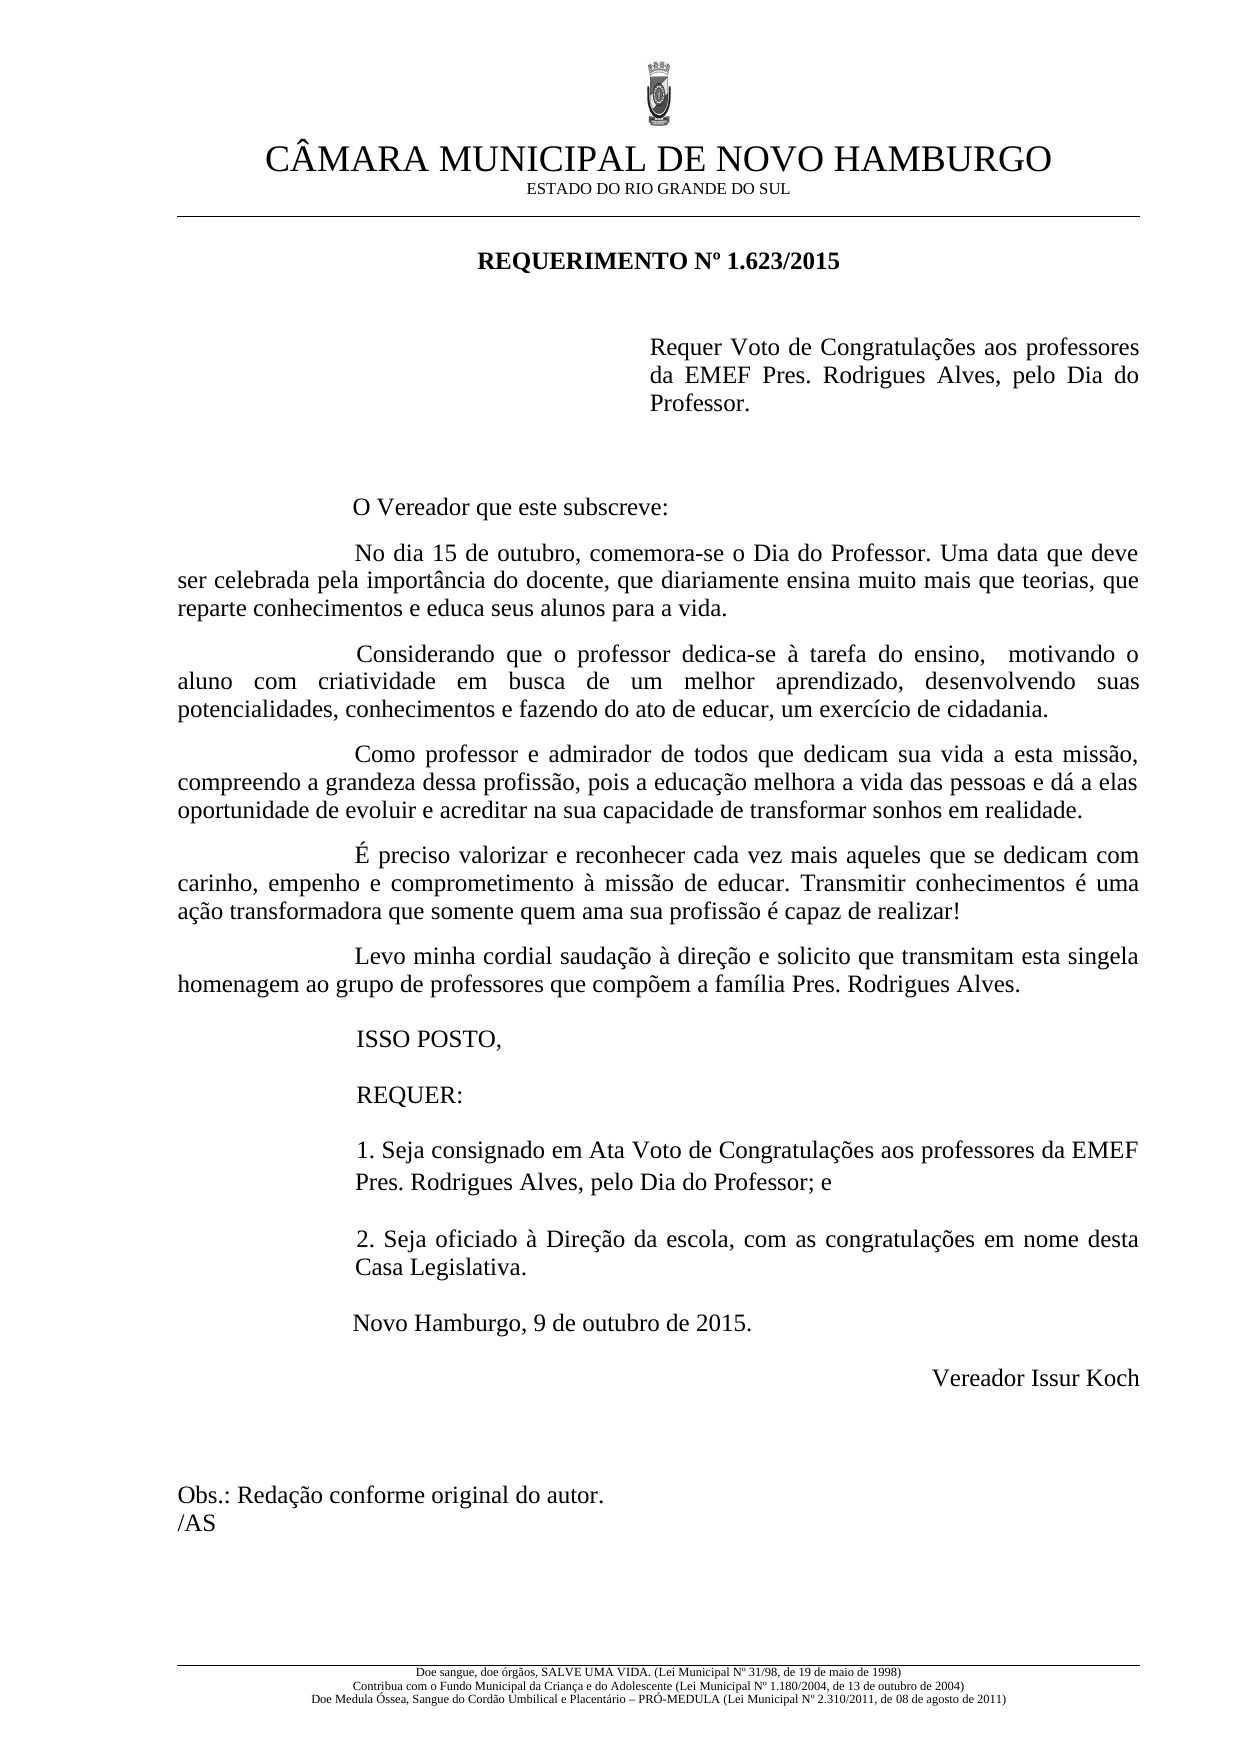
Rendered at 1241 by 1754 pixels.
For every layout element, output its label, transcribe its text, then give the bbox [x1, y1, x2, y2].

text Requer Voto de Congratulações aos professores da EMEF Pres. Rodrigues Alves, pelo Dia do Professor. [649, 333, 1140, 417]
text Levo minha cordial saudação à direção e solicito que transmitam esta singela homenagem ao grupo de professores que compõem a família Pres. Rodrigues Alves. [177, 942, 1140, 998]
text /AS [177, 1509, 1140, 1537]
text 1. Seja consignado em Ata Voto de Congratulações aos professores da EMEF Pres. Rodrigues Alves, pelo Dia do Professor; e [355, 1136, 1140, 1198]
text 2. Seja oficiado à Direção da escola, com as congratulações em nome desta Casa Legislativa. [355, 1226, 1140, 1281]
text Vereador Issur Koch [177, 1364, 1140, 1392]
text REQUER: [177, 1081, 1140, 1108]
text Como professor e admirador de todos que dedicam sua vida a esta missão, compreendo a grandeza dessa profissão, pois a educação melhora a vida das pessoas e dá a elas oportunidade de evoluir e acreditar na sua capacidade de transformar sonhos em realidade. [177, 741, 1140, 824]
list Novo Hamburgo, 9 de outubro de 2015. [177, 1309, 1140, 1336]
text No dia 15 de outubro, comemora-se o Dia do Professor. Uma data que deve ser celebrada pela importância do docente, que diariamente ensina muito mais que teorias, que reparte conhecimentos e educa seus alunos para a vida. [177, 539, 1140, 622]
text ISSO POSTO, [177, 1025, 1140, 1053]
text REQUERIMENTO Nº 1.623/2015 [177, 247, 1140, 274]
text É preciso valorizar e reconhecer cada vez mais aqueles que se dedicam com carinho, empenho e comprometimento à missão de educar. Transmitir conhecimentos é uma ação transformadora que somente quem ama sua profissão é capaz de realizar! [177, 841, 1140, 924]
text O Vereador que este subscreve: [177, 493, 1140, 521]
text Obs.: Redação conforme original do autor. [177, 1481, 1140, 1509]
text Considerando que o professor dedica-se à tarefa do ensino, motivando o aluno com criatividade em busca de um melhor aprendizado, desenvolvendo suas potencialidades, conhecimentos e fazendo do ato de educar, um exercício de cidadania. [177, 640, 1140, 723]
